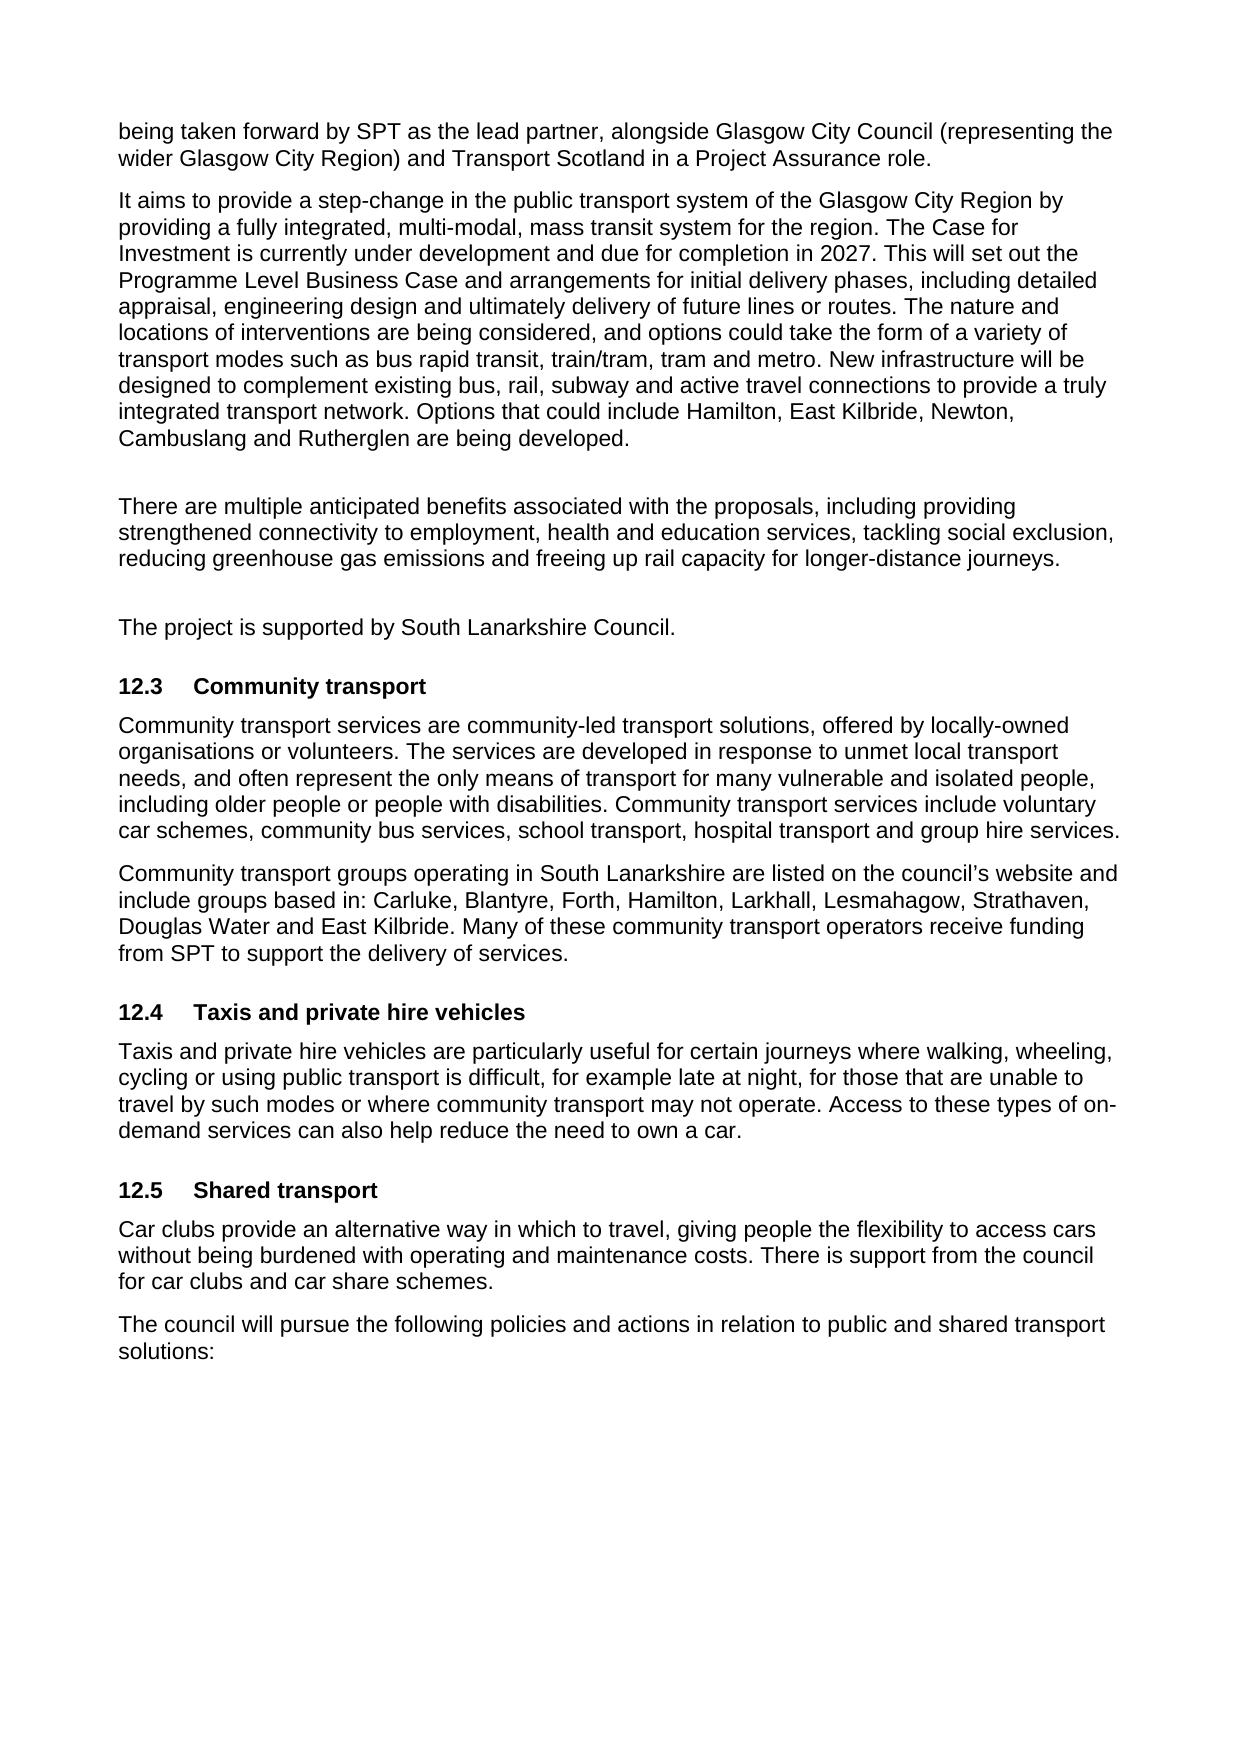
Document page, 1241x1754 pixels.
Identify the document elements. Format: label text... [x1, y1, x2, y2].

subtitle 12.3 Community transport [118, 673, 1122, 699]
text Community transport groups operating in South Lanarkshire are listed on the council’s website and include groups based in: Carluke, Blantyre, Forth, Hamilton, Larkhall, Lesmahagow, Strathaven, Douglas Water and East Kilbride. Many of these community transport operators receive funding from SPT to support the delivery of services. [118, 860, 1122, 966]
text The project is supported by South Lanarkshire Council. [118, 613, 1122, 640]
text Car clubs provide an alternative way in which to travel, giving people the flexibility to access cars without being burdened with operating and maintenance costs. There is support from the council for car clubs and car share schemes. [118, 1216, 1122, 1295]
text It aims to provide a step-change in the public transport system of the Glasgow City Region by providing a fully integrated, multi-modal, mass transit system for the region. The Case for Investment is currently under development and due for completion in 2027. This will set out the Programme Level Business Case and arrangements for initial delivery phases, including detailed appraisal, engineering design and ultimately delivery of future lines or routes. The nature and locations of interventions are being considered, and options could take the form of a variety of transport modes such as bus rapid transit, train/tram, tram and metro. New infrastructure will be designed to complement existing bus, rail, subway and active travel connections to provide a truly integrated transport network. Options that could include Hamilton, East Kilbride, Newton, Cambuslang and Rutherglen are being developed. [118, 187, 1122, 451]
text being taken forward by SPT as the lead partner, alongside Glasgow City Council (representing the wider Glasgow City Region) and Transport Scotland in a Project Assurance role. [118, 118, 1122, 171]
text Community transport services are community-led transport solutions, offered by locally-owned organisations or volunteers. The services are developed in response to unmet local transport needs, and often represent the only means of transport for many vulnerable and isolated people, including older people or people with disabilities. Community transport services include voluntary car schemes, community bus services, school transport, hospital transport and group hire services. [118, 712, 1122, 844]
text The council will pursue the following policies and actions in relation to public and shared transport solutions: [118, 1311, 1122, 1364]
subtitle 12.4 Taxis and private hire vehicles [118, 999, 1122, 1026]
text Taxis and private hire vehicles are particularly useful for certain journeys where walking, wheeling, cycling or using public transport is difficult, for example late at night, for those that are unable to travel by such modes or where community transport may not operate. Access to these types of on-demand services can also help reduce the need to own a car. [118, 1038, 1122, 1143]
text There are multiple anticipated benefits associated with the proposals, including providing strengthened connectivity to employment, health and education services, tackling social exclusion, reducing greenhouse gas emissions and freeing up rail capacity for longer-distance journeys. [118, 493, 1122, 572]
subtitle 12.5 Shared transport [118, 1177, 1122, 1203]
